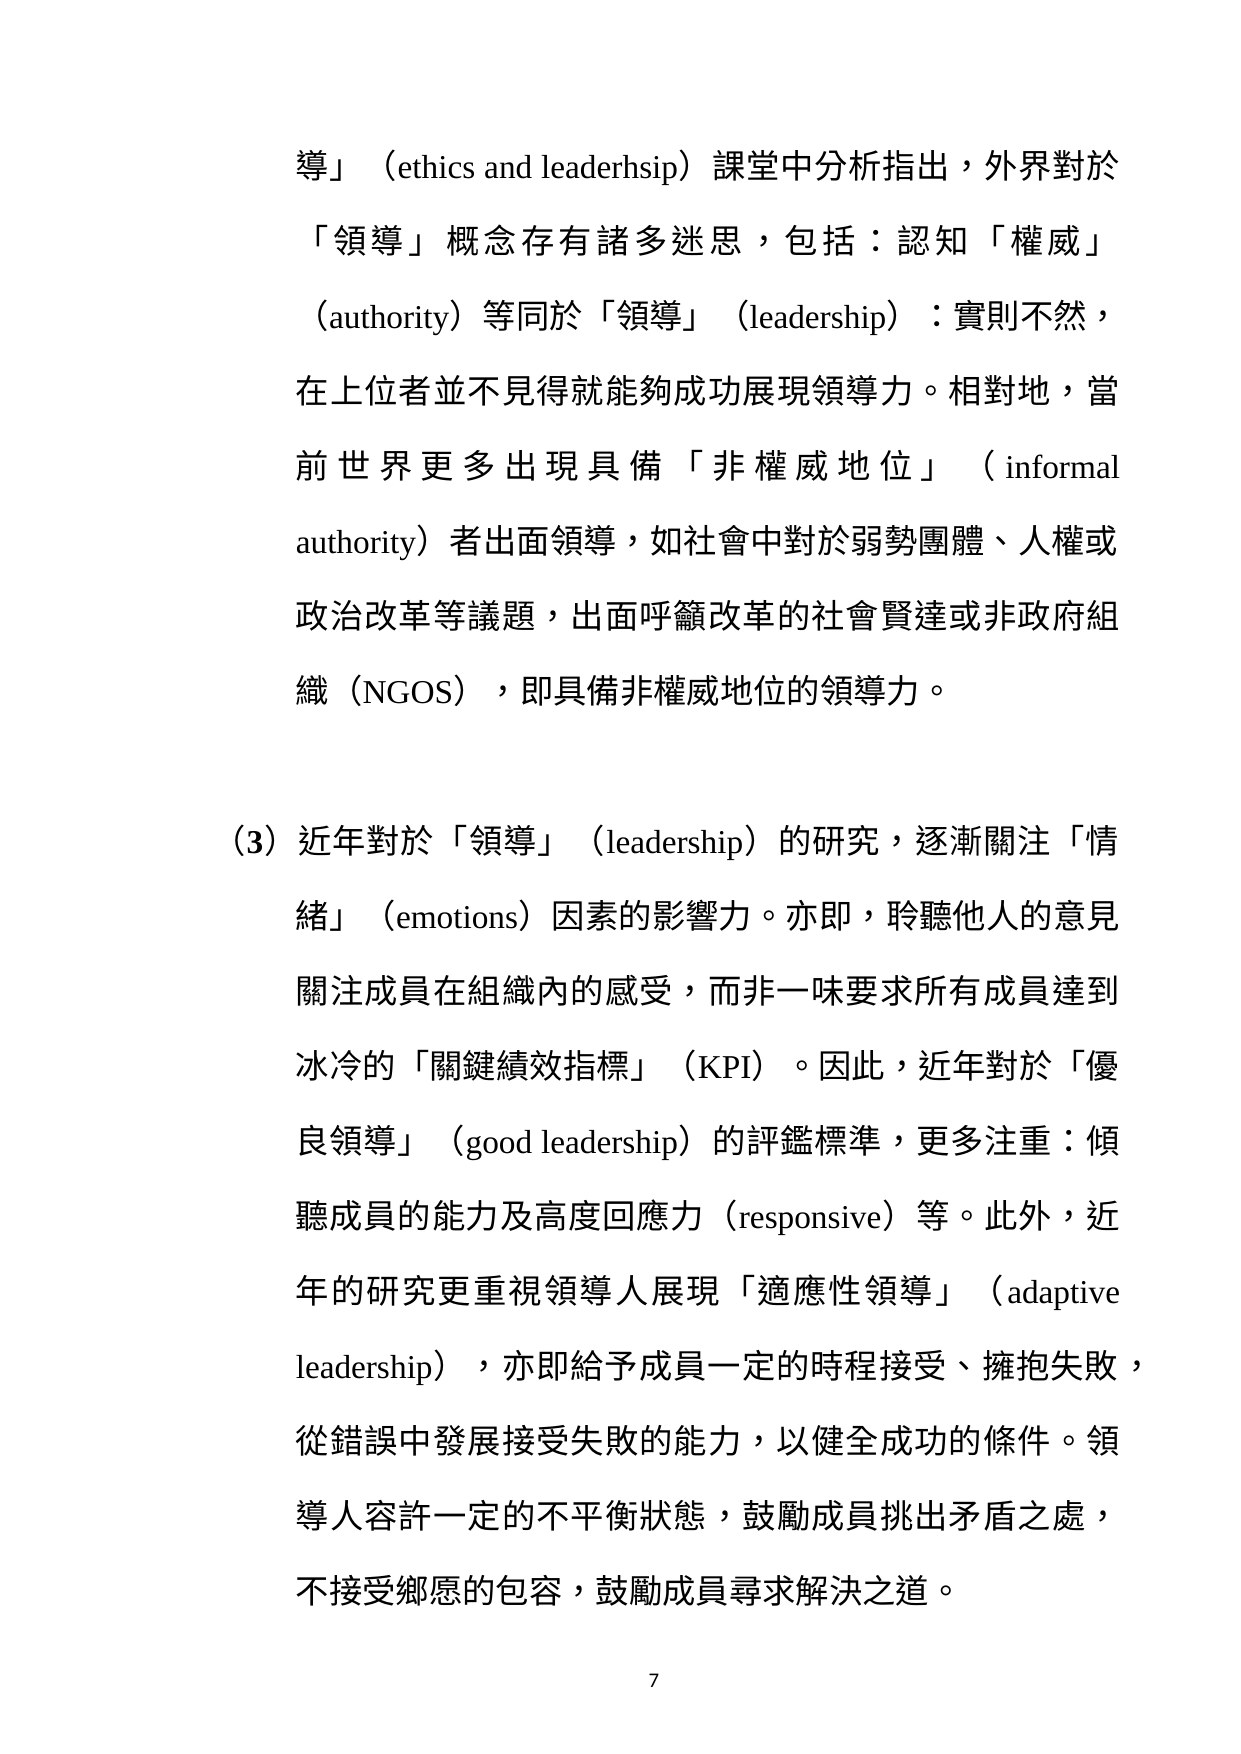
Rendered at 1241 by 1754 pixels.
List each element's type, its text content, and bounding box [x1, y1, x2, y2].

text 導」（ethics and leaderhsip）課堂中分析指出，外界對於「領導」概念存有諸多迷思，包括：認知「權威」（authority）等同於「領導」（leadership）：實則不然，在上位者並不見得就能夠成功展現領導力。相對地，當前世界更多出現具備「非權威地位」（informal authority）者出面領導，如社會中對於弱勢團體、人權或政治改革等議題，出面呼籲改革的社會賢達或非政府組織（NGOS），即具備非權威地位的領導力。 [212, 127, 1120, 727]
text （3）近年對於「領導」（leadership）的研究，逐漸關注「情緒」（emotions）因素的影響力。亦即，聆聽他人的意見，關注成員在組織內的感受，而非一味要求所有成員達到冰冷的「關鍵績效指標」（KPI）。因此，近年對於「優良領導」（good leadership）的評鑑標準，更多注重：傾聽成員的能力及高度回應力（responsive）等。此外，近年的研究更重視領導人展現「適應性領導」（adaptive leadership），亦即給予成員一定的時程接受、擁抱失敗，從錯誤中發展接受失敗的能力，以健全成功的條件。領導人容許一定的不平衡狀態，鼓勵成員挑出矛盾之處，不接受鄉愿的包容，鼓勵成員尋求解決之道。 [212, 802, 1120, 1627]
